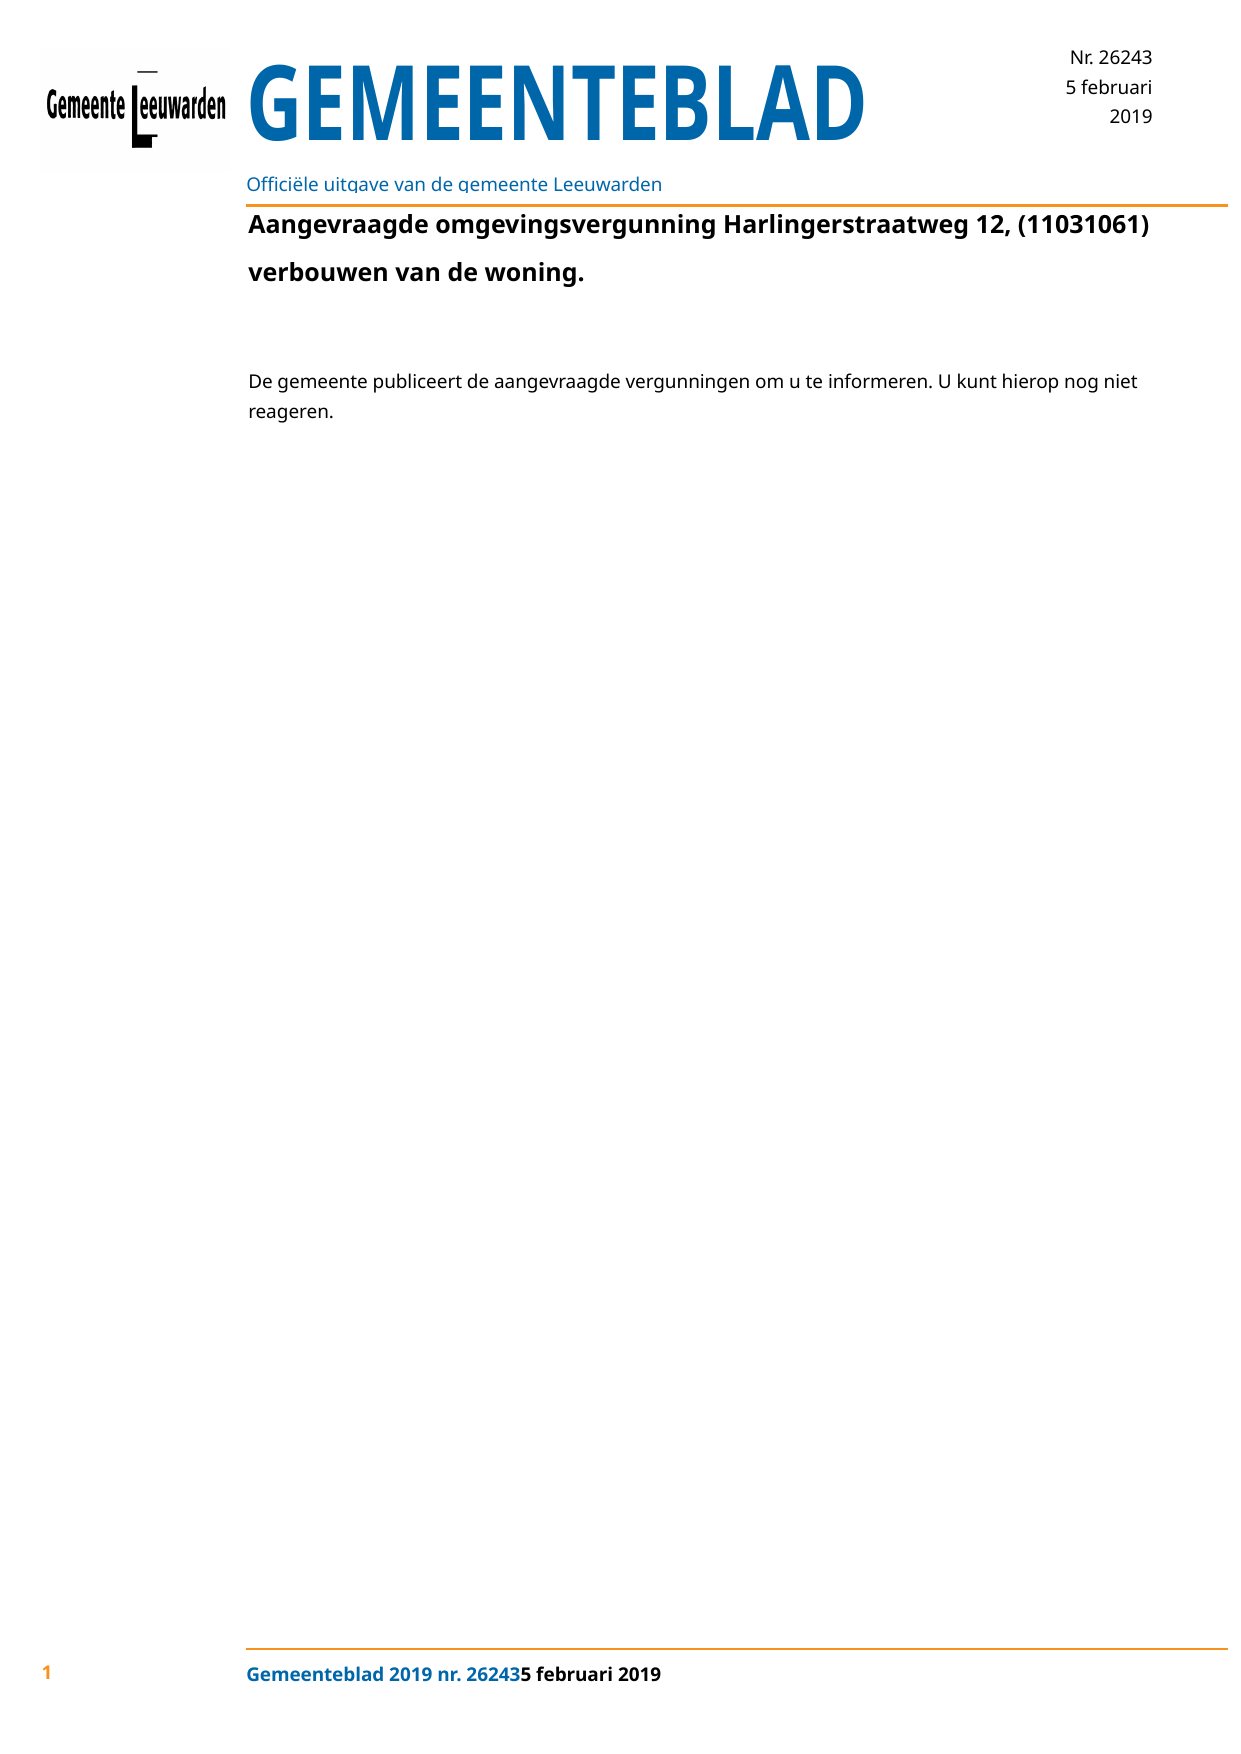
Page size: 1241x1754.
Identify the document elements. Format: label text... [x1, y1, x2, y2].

text Aangevraagde omgevingsvergunning Harlingerstraatweg 12, (11031061) verbouwen van de woning. [248, 207, 1152, 288]
text De gemeente publiceert de aangevraagde vergunningen om u te informeren. U kunt hierop nog niet reageren. [248, 368, 1152, 424]
picture [41, 47, 231, 172]
